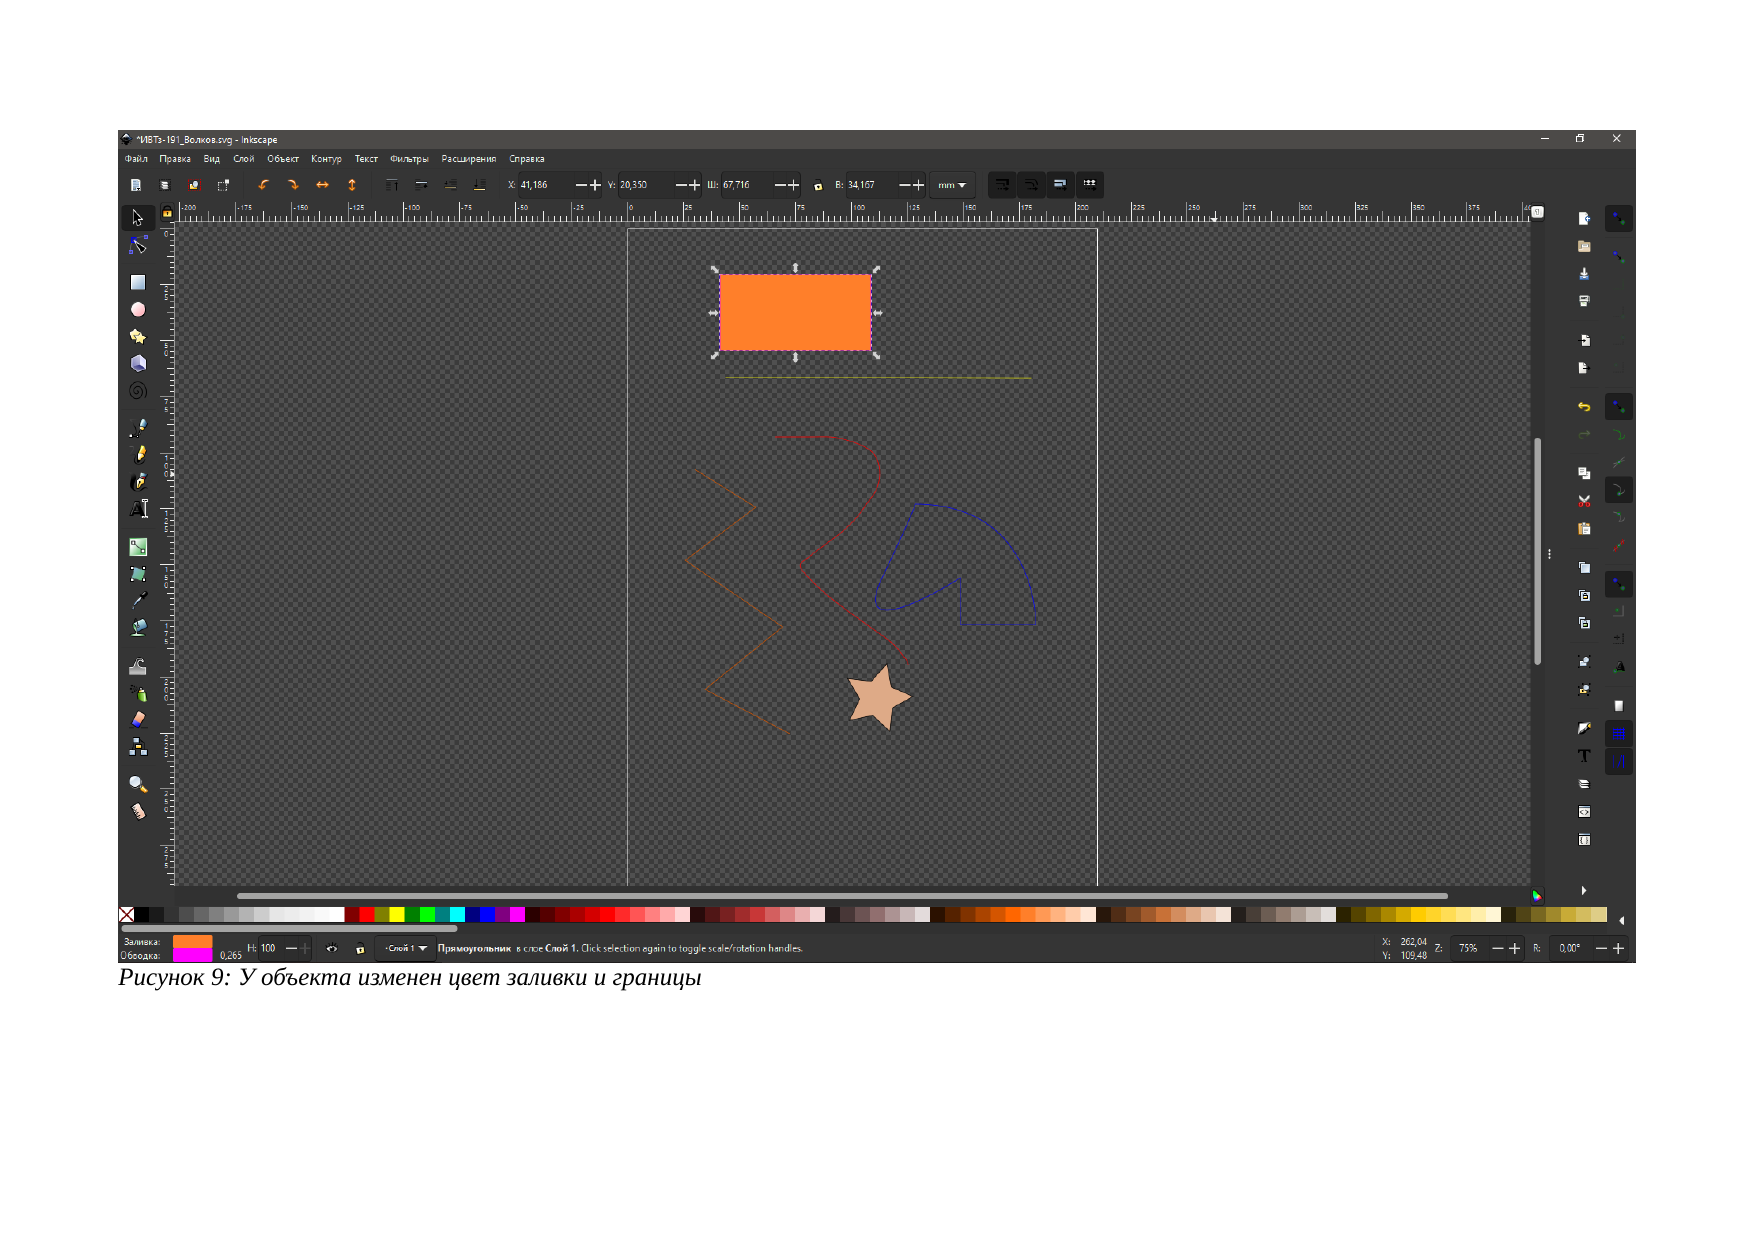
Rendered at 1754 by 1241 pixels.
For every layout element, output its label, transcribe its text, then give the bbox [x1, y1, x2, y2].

picture [118, 130, 1636, 963]
text Рисунок 9: У объекта изменен цвет заливки и границы [118, 963, 1636, 991]
